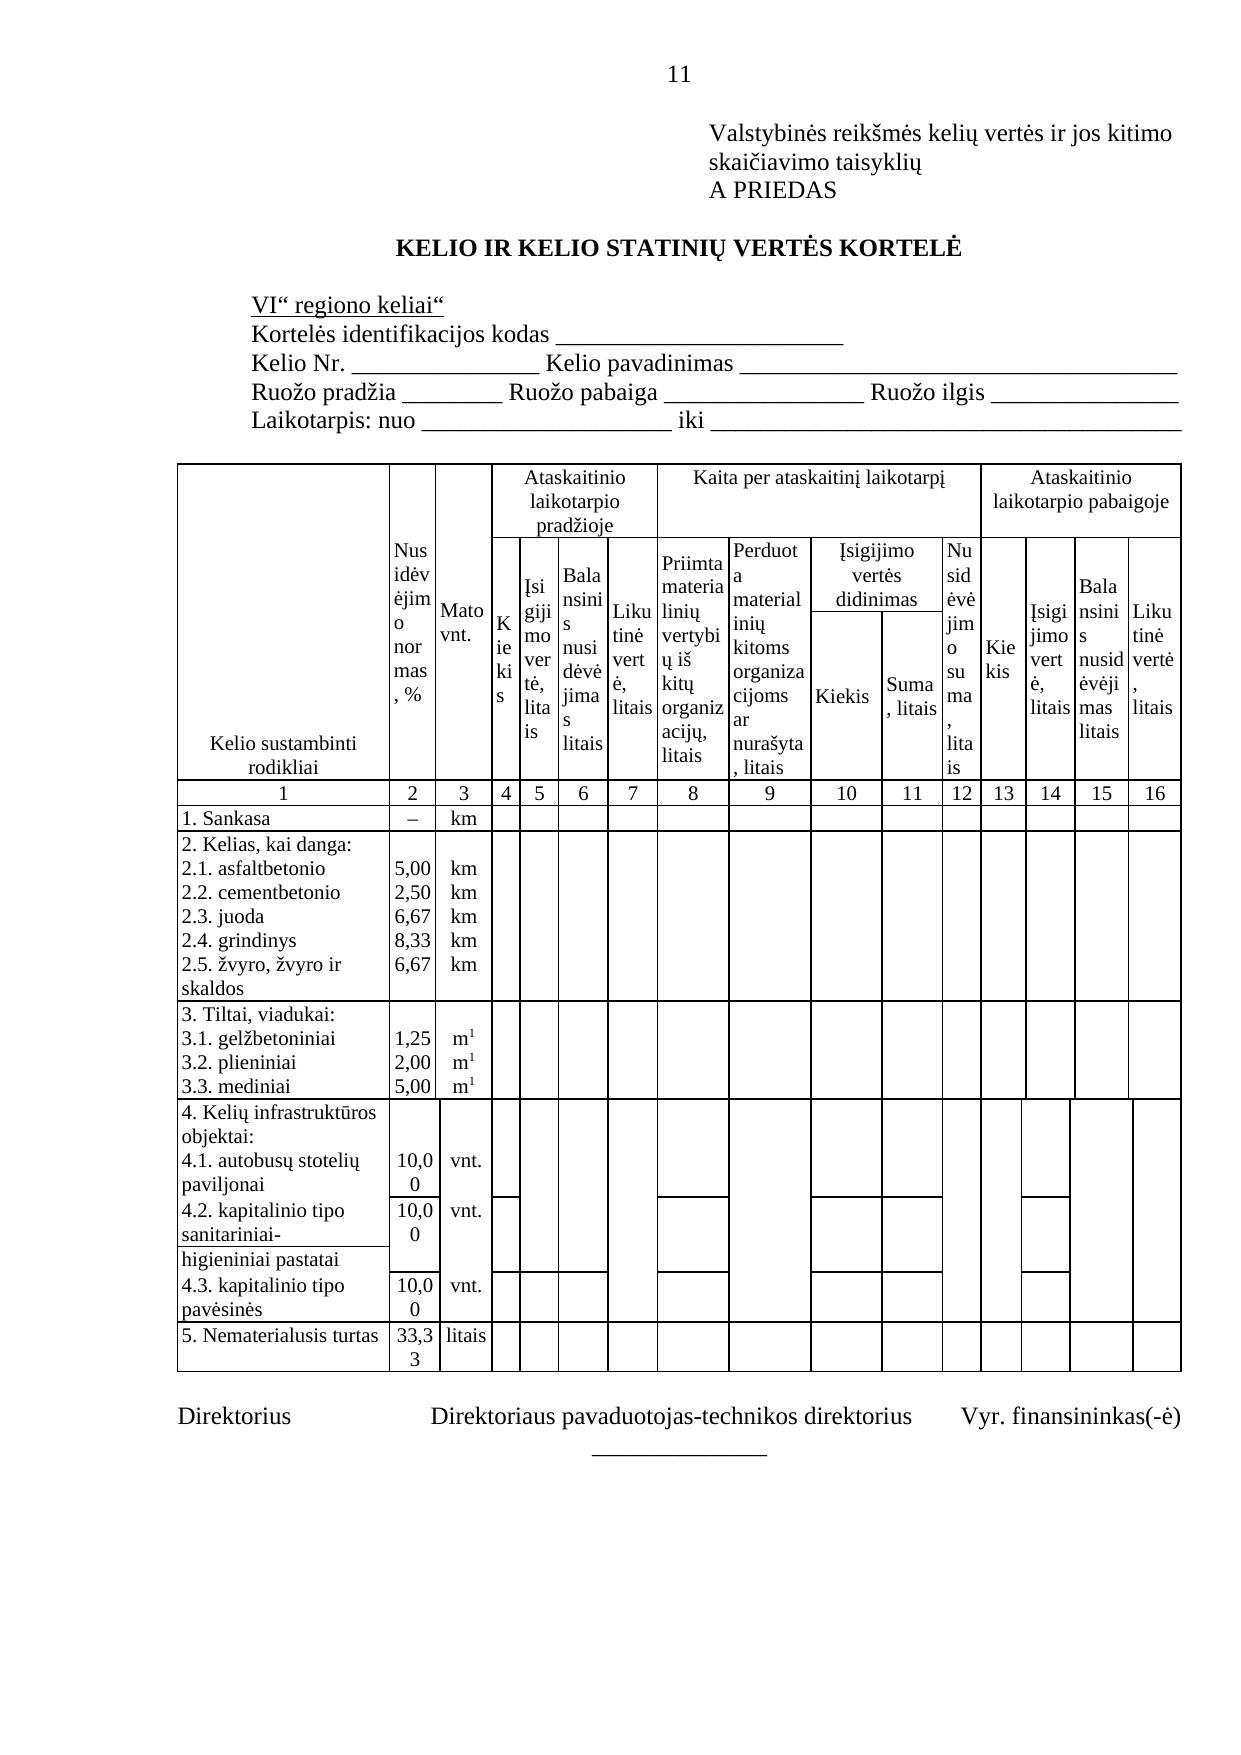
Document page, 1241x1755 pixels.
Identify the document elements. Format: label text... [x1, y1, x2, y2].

table_cell 8,33 [390, 928, 394, 952]
table_cell [943, 1246, 980, 1271]
table_cell [730, 1100, 810, 1148]
table_cell [1134, 1196, 1180, 1246]
table_cell 2 [390, 781, 394, 805]
table_cell [658, 1050, 662, 1074]
table_cell [812, 1323, 881, 1371]
table_cell 6 [559, 781, 563, 805]
table_cell [938, 928, 942, 952]
table_header Mato vnt. [436, 465, 491, 779]
table_cell 6,67 [390, 904, 394, 928]
table_cell [812, 1148, 881, 1196]
table_cell Suma, litais [883, 612, 942, 779]
table_cell [431, 832, 435, 856]
table_cell 10,00 [390, 1273, 394, 1321]
table_cell [982, 1246, 1021, 1271]
table_cell [943, 1026, 947, 1050]
table_cell [883, 1100, 942, 1148]
table_cell [521, 1100, 558, 1148]
table_cell [493, 952, 519, 1000]
table_cell km [436, 952, 491, 1000]
table_cell [812, 1198, 881, 1246]
table_cell [559, 928, 563, 952]
table_cell [493, 1198, 519, 1246]
table_cell [724, 904, 728, 928]
table_cell [653, 904, 657, 928]
table_cell [883, 1273, 942, 1321]
table_cell [724, 856, 728, 880]
table_cell 7 [653, 781, 657, 805]
table_cell [938, 856, 942, 880]
table_cell [1134, 1271, 1180, 1321]
table_cell [658, 904, 662, 928]
table_cell [554, 1002, 558, 1026]
table_cell 2,00 [390, 1050, 394, 1074]
text Ruožo pradžia ________ Ruožo pabaiga ________________ Ruožo ilgis _______________ [177, 377, 1181, 406]
table_cell [1124, 1050, 1128, 1074]
table_cell [883, 1323, 942, 1371]
table_cell [559, 952, 607, 1000]
table_cell [724, 832, 728, 856]
table_cell km [436, 856, 440, 880]
table_cell [521, 1273, 558, 1321]
table_cell – [390, 806, 394, 830]
table_cell [938, 880, 942, 904]
table_cell [943, 806, 947, 830]
table_header Kelio sustambinti rodikliai [178, 465, 389, 779]
table_cell 10,00 [390, 1198, 394, 1246]
table_cell [521, 1148, 558, 1196]
table_header Nusidėvėjimo normas, % [390, 465, 435, 779]
table_cell [730, 1323, 810, 1371]
text Direktorius Direktoriaus pavaduotojas-technikos direktorius Vyr. finansininkas(-ė) [177, 1401, 1181, 1430]
text KELIO IR KELIO STATINIŲ VERTĖS KORTELĖ [177, 233, 1181, 262]
table_cell [609, 1271, 657, 1321]
table_cell [658, 1074, 662, 1098]
table_cell 3 [436, 781, 440, 805]
table_cell [658, 952, 728, 1000]
table_cell [1134, 1323, 1180, 1371]
table_header Ataskaitinio laikotarpio pabaigoje [982, 465, 1180, 537]
table_cell [938, 1074, 942, 1098]
table_cell [1076, 952, 1128, 1000]
table_cell [559, 880, 563, 904]
table_cell [982, 1100, 1021, 1148]
table_cell [658, 806, 662, 830]
table_cell [559, 1100, 607, 1148]
table_cell [943, 904, 947, 928]
table_cell [1134, 1148, 1180, 1196]
table_cell [883, 1198, 942, 1246]
table_cell [724, 1050, 728, 1074]
table_cell [1124, 856, 1128, 880]
table_cell [554, 856, 558, 880]
table_cell [658, 1323, 728, 1371]
table_cell Kiekis [812, 612, 881, 779]
table_cell Likutinė vertė, litais [1129, 538, 1180, 779]
table_cell [658, 1002, 662, 1026]
table_cell [724, 1074, 728, 1098]
table_cell [943, 1196, 980, 1246]
table_cell m1 [436, 1050, 440, 1074]
table_cell [559, 1246, 607, 1271]
table_cell [653, 1050, 657, 1074]
table_cell [943, 1074, 947, 1098]
table_cell 2,50 [390, 880, 394, 904]
table_cell [943, 1002, 947, 1026]
table_cell [521, 1246, 558, 1271]
table_cell [724, 1002, 728, 1026]
table_cell 2,00 [431, 1050, 435, 1074]
table_cell [1124, 806, 1128, 830]
table_cell [943, 832, 947, 856]
table_cell [559, 856, 563, 880]
table_cell [1022, 1198, 1069, 1246]
table_cell [559, 1002, 563, 1026]
table_cell [658, 1026, 662, 1050]
table_cell [943, 856, 947, 880]
table_cell 33,33 [390, 1323, 394, 1371]
table_cell [609, 1323, 657, 1371]
table_cell [609, 952, 657, 1000]
table_cell [1124, 832, 1128, 856]
table_cell [653, 806, 657, 830]
table_cell [724, 880, 728, 904]
table_cell [1022, 1323, 1069, 1371]
table_cell [609, 1100, 657, 1148]
table_cell [1071, 1100, 1132, 1148]
table_cell [982, 952, 1025, 1000]
table_cell [724, 1026, 728, 1050]
text Kelio Nr. _______________ Kelio pavadinimas ___________________________________ [177, 348, 1181, 377]
table_cell [1129, 952, 1180, 1000]
table_cell vnt. [441, 1196, 491, 1246]
table_cell m1 [436, 1074, 440, 1098]
table_cell Nusidėvėjimo suma, litais [943, 538, 947, 779]
table_cell [1124, 1026, 1128, 1050]
table_cell [730, 1148, 810, 1196]
table_cell [943, 880, 947, 904]
table_cell [982, 1271, 1021, 1321]
text Valstybinės reikšmės kelių vertės ir jos kitimo [177, 118, 1181, 147]
table_cell [559, 1196, 607, 1246]
table_cell [1022, 1100, 1069, 1148]
table_cell [1071, 1323, 1132, 1371]
table_cell [609, 1196, 657, 1246]
table_cell [559, 904, 563, 928]
table_cell [390, 1002, 394, 1026]
table_cell [554, 1074, 558, 1098]
text skaičiavimo taisyklių [177, 147, 1181, 176]
table_cell [730, 1196, 810, 1246]
table_cell [883, 1148, 942, 1196]
table_cell [1134, 1246, 1180, 1271]
table_cell 5,00 [431, 1074, 435, 1098]
table_cell [554, 806, 558, 830]
text Laikotarpis: nuo ____________________ iki [177, 406, 1181, 434]
table_cell 5,00 [390, 1074, 394, 1098]
table_cell [559, 1273, 607, 1321]
table_cell [436, 1002, 440, 1026]
table_cell [943, 1050, 947, 1074]
table_cell [554, 1050, 558, 1074]
table_cell Įsigijimo vertė, litais [1027, 538, 1074, 779]
table_cell [658, 832, 662, 856]
table_cell Balansinis nusidėvėjimas litais [1076, 538, 1128, 779]
table_cell [938, 1050, 942, 1074]
table_cell [1071, 1196, 1132, 1246]
table_cell Priimta materialinių vertybių iš kitų organizacijų, litais [658, 538, 728, 779]
table_cell 1 [385, 781, 389, 805]
table_cell [938, 1026, 942, 1050]
table_cell [653, 880, 657, 904]
text A PRIEDAS [177, 176, 1181, 204]
table_cell [653, 1026, 657, 1050]
table_cell [1071, 1148, 1132, 1196]
table_cell [1027, 952, 1074, 1000]
table_cell vnt. [441, 1148, 491, 1196]
table_cell [812, 1246, 881, 1271]
table_cell [559, 1323, 607, 1371]
table_cell [658, 1246, 728, 1271]
table_cell [554, 832, 558, 856]
table_cell [658, 1273, 728, 1321]
table_cell [559, 1148, 607, 1196]
table_cell [1022, 1273, 1069, 1321]
table_cell [609, 1246, 657, 1271]
table_cell 6,67 [390, 952, 435, 1000]
table_cell [938, 832, 942, 856]
table_cell [1022, 1246, 1069, 1271]
table_cell 5,00 [390, 856, 394, 880]
table_cell [812, 1273, 881, 1321]
table_cell [493, 1246, 519, 1271]
table_header Kaita per ataskaitinį laikotarpį [658, 465, 980, 537]
table_cell [653, 856, 657, 880]
table_cell [493, 1273, 519, 1321]
table_cell 5,00 [431, 856, 435, 880]
table_cell km [436, 904, 440, 928]
table_cell [559, 1026, 563, 1050]
table_cell [658, 1100, 728, 1148]
table_cell [982, 1148, 1021, 1196]
table_cell [883, 1246, 942, 1271]
table_cell [658, 880, 662, 904]
table_cell [730, 1271, 810, 1321]
table_cell km [436, 880, 440, 904]
table_cell [559, 806, 563, 830]
table_cell 4.3. kapitalinio tipo pavėsinės [178, 1271, 389, 1321]
table_cell [521, 952, 558, 1000]
table_cell [1134, 1100, 1180, 1148]
table_cell [653, 1074, 657, 1098]
table_cell [812, 1100, 881, 1148]
table_cell [982, 1323, 1021, 1371]
table_cell Kiekis [493, 538, 519, 779]
table_cell [658, 928, 662, 952]
table_cell [938, 904, 942, 928]
table_cell [658, 1148, 728, 1196]
table_cell 1,25 [431, 1026, 435, 1050]
text ______________ [177, 1430, 1181, 1458]
table_cell [1071, 1246, 1132, 1271]
table_cell [943, 1148, 980, 1196]
table_cell [441, 1246, 491, 1271]
table_cell 11 [938, 781, 942, 805]
table_cell [730, 1246, 810, 1271]
table_cell 8,33 [431, 928, 435, 952]
table_cell [554, 1026, 558, 1050]
table_cell [436, 832, 440, 856]
table_cell 12 [943, 781, 947, 805]
table_cell [938, 806, 942, 830]
table_cell [554, 928, 558, 952]
table_cell 8 [658, 781, 662, 805]
table_cell [554, 904, 558, 928]
table_cell 5 [554, 781, 558, 805]
table_cell 5. Nematerialusis turtas [178, 1323, 389, 1371]
table_cell [724, 928, 728, 952]
table_cell [943, 1323, 980, 1371]
table_cell [653, 1002, 657, 1026]
table_cell [943, 1271, 980, 1321]
table_cell [883, 952, 942, 1000]
table_cell Likutinė vertė, litais [609, 538, 657, 779]
table_cell [658, 856, 662, 880]
table_cell Kiekis [982, 538, 1025, 779]
table_cell [943, 952, 980, 1000]
table_cell [609, 1148, 657, 1196]
table_cell [658, 1198, 728, 1246]
table_cell km [436, 928, 440, 952]
table_cell [1124, 928, 1128, 952]
table_cell [559, 1050, 563, 1074]
table_cell 2,50 [431, 880, 435, 904]
table_cell [390, 832, 394, 856]
table_cell [521, 1196, 558, 1246]
table_cell [812, 952, 881, 1000]
table_cell Įsigijimo vertė, litais [521, 538, 558, 779]
table_cell 15 [1124, 781, 1128, 805]
table_cell litais [441, 1323, 491, 1371]
table_cell [559, 1074, 563, 1098]
table_cell [390, 1246, 439, 1271]
table_cell [441, 1100, 491, 1148]
text VI“ regiono keliai“ [177, 291, 1181, 319]
table_cell [390, 1100, 439, 1148]
table_cell 4.2. kapitalinio tipo sanitariniai- [178, 1196, 389, 1246]
table_cell [943, 928, 947, 952]
table_cell [1124, 904, 1128, 928]
table_cell [559, 832, 563, 856]
table_cell [943, 1100, 980, 1148]
table_cell vnt. [441, 1271, 491, 1321]
text Kortelės identifikacijos kodas _______________________ [177, 319, 1181, 348]
table_cell [1071, 1271, 1132, 1321]
table_cell 1,25 [390, 1026, 394, 1050]
table_cell – [431, 806, 435, 830]
table_cell 8 [724, 781, 728, 805]
table_cell [938, 1002, 942, 1026]
table_cell [521, 1323, 558, 1371]
table_cell 10,00 [390, 1148, 394, 1196]
table_cell [653, 928, 657, 952]
table_cell 2 [431, 781, 435, 805]
table_cell km [436, 806, 440, 830]
table_cell [982, 1196, 1021, 1246]
table_cell Balansinis nusidėvėjimas litais [559, 538, 607, 779]
table_cell [1022, 1148, 1069, 1196]
table_cell [1124, 880, 1128, 904]
table_cell [493, 1323, 519, 1371]
table_cell 6,67 [431, 904, 435, 928]
table_cell [724, 806, 728, 830]
table_cell [730, 952, 810, 1000]
table_cell [653, 832, 657, 856]
table_cell [493, 1148, 519, 1196]
table_cell m1 [436, 1026, 440, 1050]
table_cell [493, 1100, 519, 1148]
table_cell [1124, 1002, 1128, 1026]
table_cell [431, 1002, 435, 1026]
table_cell [1124, 1074, 1128, 1098]
table_cell [554, 880, 558, 904]
